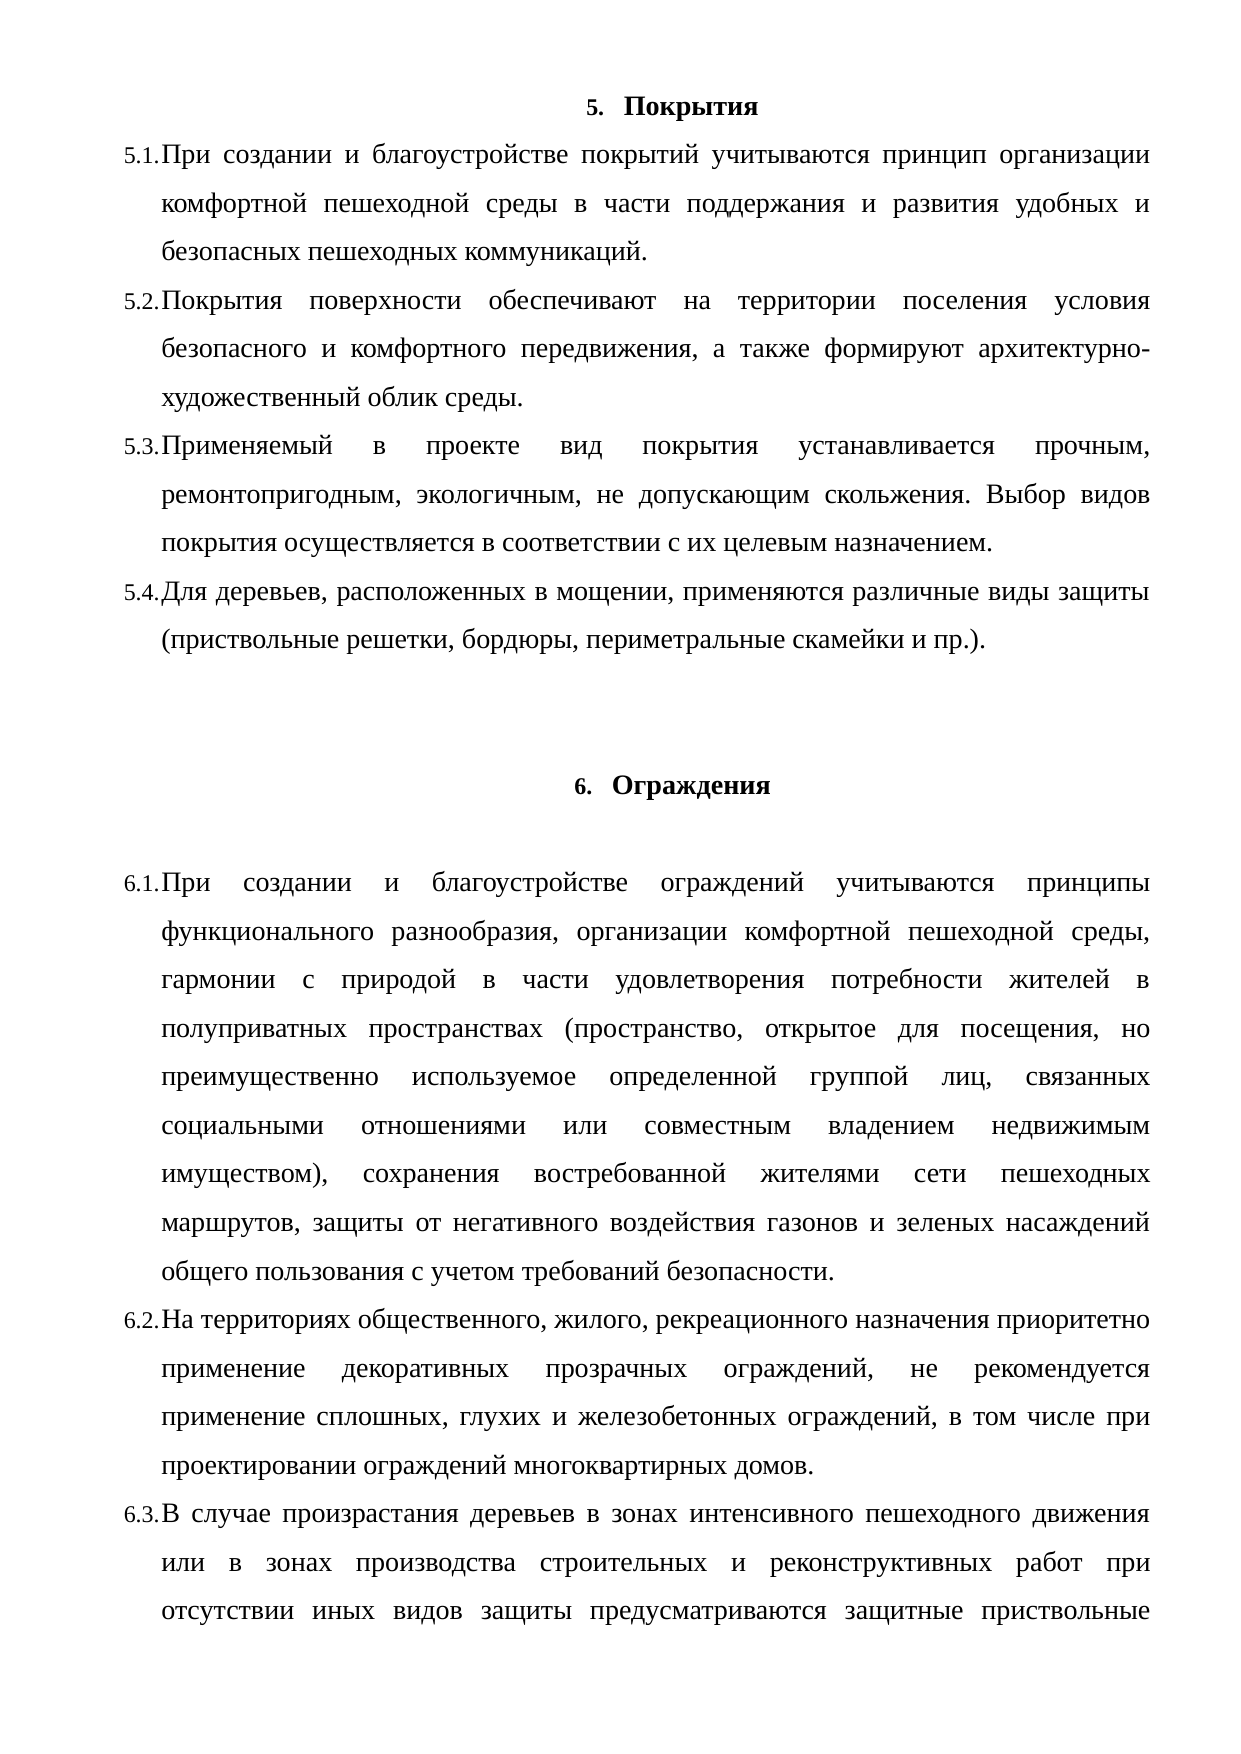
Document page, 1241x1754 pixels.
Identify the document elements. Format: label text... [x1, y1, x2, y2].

list Применяемый в проекте вид покрытия устанавливается прочным, ремонтопригодным, экологичным, не допускающим скольжения. Выбор видов покрытия осуществляется в соответствии с их целевым назначением. [123, 428, 1151, 558]
list Покрытия поверхности обеспечивают на территории поселения условия безопасного и комфортного передвижения, а также формируют архитектурно-художественный облик среды. [123, 283, 1151, 412]
list На территориях общественного, жилого, рекреационного назначения приоритетно применение декоративных прозрачных ограждений, не рекомендуется применение сплошных, глухих и железобетонных ограждений, в том числе при проектировании ограждений многоквартирных домов. [123, 1302, 1151, 1480]
list При создании и благоустройстве ограждений учитываются принципы функционального разнообразия, организации комфортной пешеходной среды, гармонии с природой в части удовлетворения потребности жителей в полуприватных пространствах (пространство, открытое для посещения, но преимущественно используемое определенной группой лиц, связанных социальными отношениями или совместным владением недвижимым имуществом), сохранения востребованной жителями сети пешеходных маршрутов, защиты от негативного воздействия газонов и зеленых насаждений общего пользования с учетом требований безопасности. [123, 865, 1151, 1286]
list При создании и благоустройстве покрытий учитываются принцип организации комфортной пешеходной среды в части поддержания и развития удобных и безопасных пешеходных коммуникаций. [123, 137, 1151, 267]
list Покрытия [193, 89, 1151, 121]
list Ограждения [193, 768, 1151, 801]
list В случае произрастания деревьев в зонах интенсивного пешеходного движения или в зонах производства строительных и реконструктивных работ при отсутствии иных видов защиты предусматриваются защитные приствольные [123, 1496, 1151, 1626]
list Для деревьев, расположенных в мощении, применяются различные виды защиты (приствольные решетки, бордюры, периметральные скамейки и пр.). [123, 574, 1151, 655]
